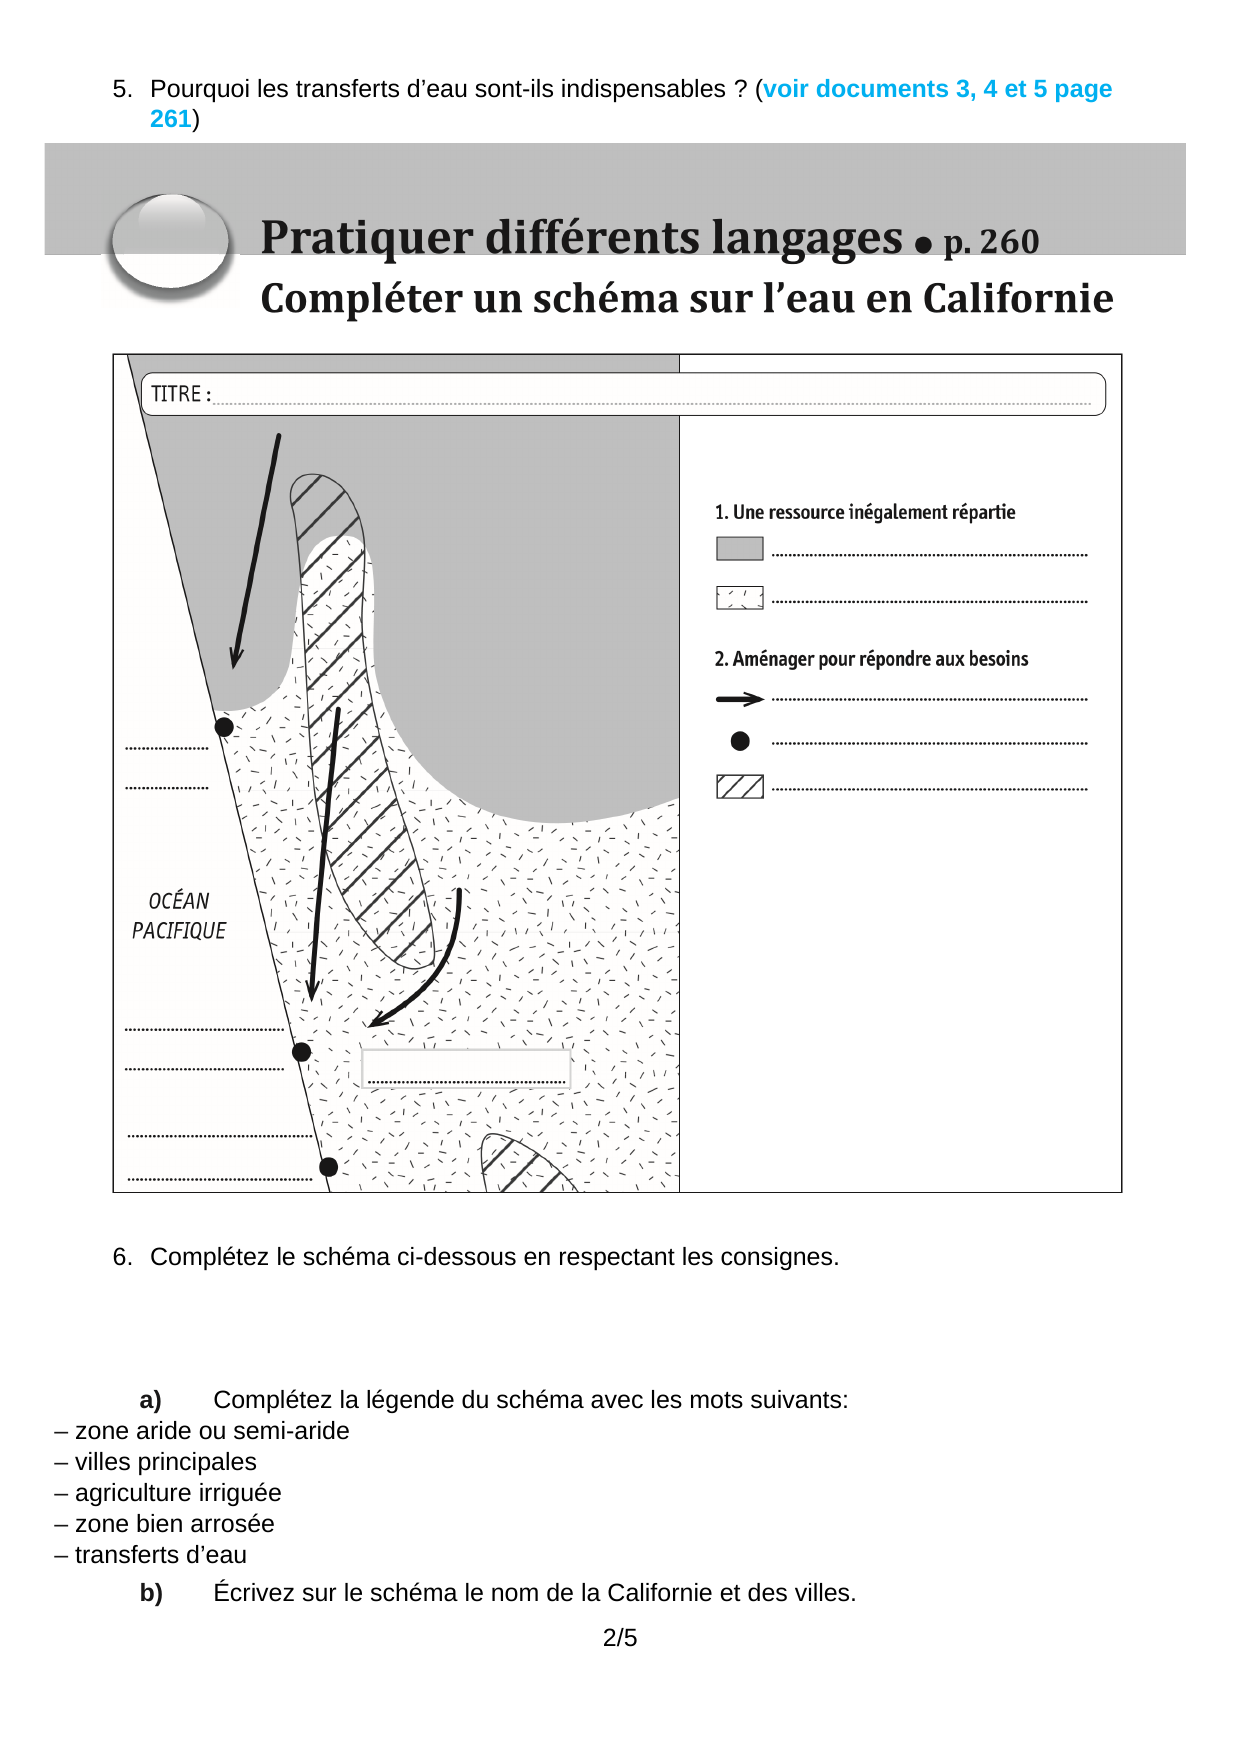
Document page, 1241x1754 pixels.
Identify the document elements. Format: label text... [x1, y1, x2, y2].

list Complétez la légende du schéma avec les mots suivants: [139, 1384, 1165, 1413]
list villes principales [54, 1447, 1165, 1475]
list zone bien arrosée [54, 1509, 1165, 1537]
list Pourquoi les transferts d’eau sont-ils indispensables ? (voir documents 3, 4 et 5 page 261) [112, 74, 1165, 133]
list transferts d’eau [54, 1540, 1165, 1568]
list agriculture irriguée [54, 1478, 1165, 1506]
list zone aride ou semi-aride [54, 1416, 1165, 1444]
list Complétez le schéma ci-dessous en respectant les consignes. [112, 1242, 1165, 1271]
list Écrivez sur le schéma le nom de la Californie et des villes. [139, 1578, 1165, 1607]
